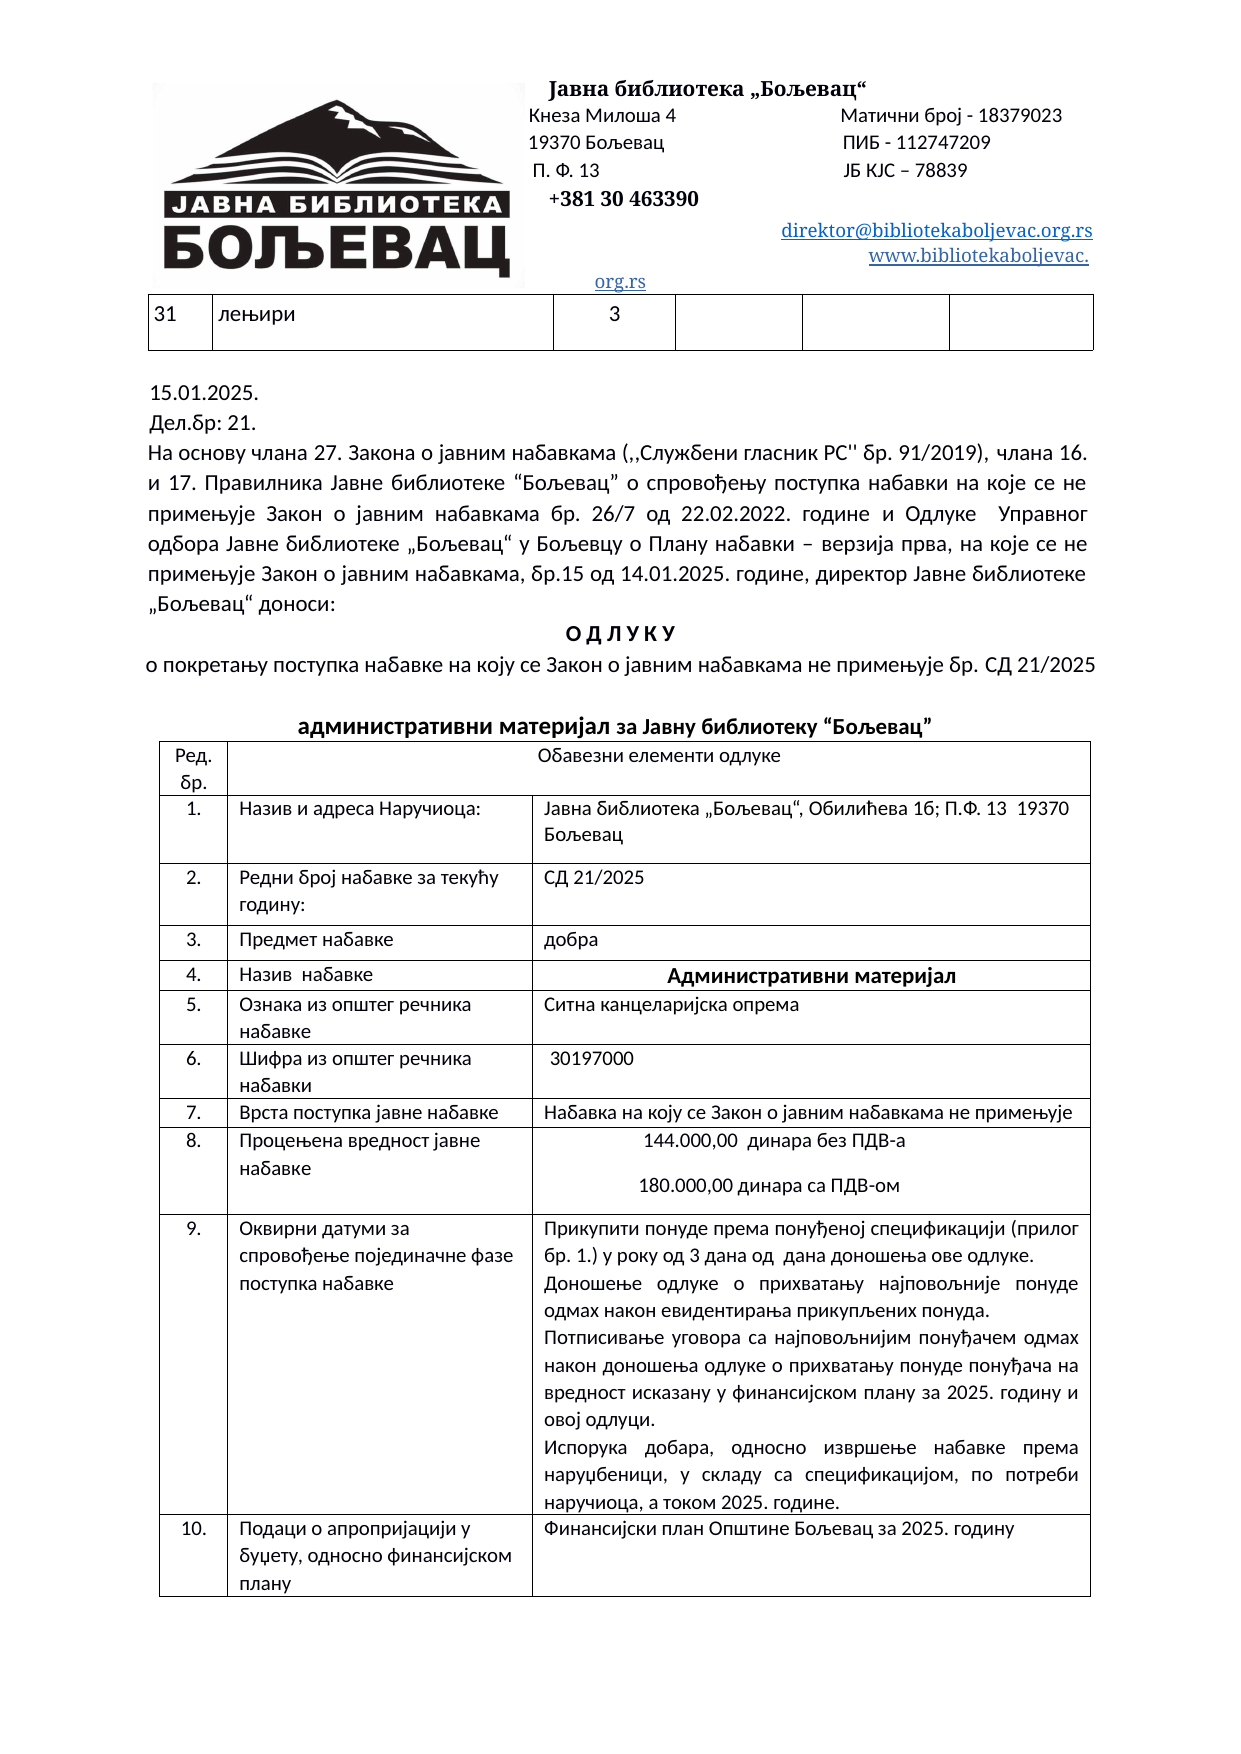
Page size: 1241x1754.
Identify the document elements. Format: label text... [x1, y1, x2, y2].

table_cell 1. [160, 796, 227, 863]
table_cell 3. [160, 926, 227, 960]
table_cell 4. [160, 961, 227, 990]
table_cell Редни број набавке за текућу годину: [228, 864, 532, 925]
table_cell 8. [160, 1128, 227, 1214]
table_cell Назив и адреса Наручиоца: [228, 796, 532, 863]
text 15.01.2025. [82, 378, 1159, 406]
table_cell СД 21/2025 [533, 864, 1090, 925]
table_cell [676, 295, 802, 350]
table_cell Оквирни датуми за спровођење појединачне фазе поступка набавке [228, 1215, 532, 1514]
text административни материјал за Јавну библиотеку “Бољевац” [148, 710, 1093, 741]
table_cell Административни материјал [533, 961, 1090, 990]
table_cell Шифра из општег речника набавки [228, 1045, 532, 1098]
table_cell 30197000 [533, 1045, 1090, 1098]
table_cell 6. [160, 1045, 227, 1098]
table_cell Јавна библиотека „Бољевац“, Обилићева 1б; П.Ф. 13 19370 Бољевац [533, 796, 1090, 863]
table_cell Процењена вредност јавне набавке [228, 1128, 532, 1214]
table_cell лењири [213, 295, 553, 350]
text На основу члана 27. Закона о јавним набавкама (,,Службени гласник РС'' бр. 91/2019), члана 16. и 17. Правилника Јавне библиотеке “Бољевац” о спровођењу поступка набавки на које се не примењује Закон о јавним набавкама бр. 26/7 од 22.02.2022. године и Одлуке Управног одбора Јавне библиотеке „Бољевац“ у Бољевцу о Плану набавки – верзија прва, на које се не примењује Закон о јавним набавкама, бр.15 од 14.01.2025. године, директор Јавне библиотеке „Бољевац“ доноси: [148, 438, 1088, 617]
table_cell Подаци о апропријацији у буџету, односно финансијском плану [228, 1515, 532, 1596]
table_cell Прикупити понуде према понуђеној спецификацији (прилог бр. 1.) у року од 3 дана од дана доношења ове одлуке. Доношење одлуке о прихватању најповољније понуде одмах након евидентирања прикупљених понуда. Потписивање уговора са најповољнијим понуђачем одмах након доношења одлуке о прихватању понуде понуђача на вредност исказану у финансијском плану за 2025. годину и овој одлуци. Испорука добара, односно извршење набавке према наруџбеници, у складу са спецификацијом, по потреби наручиоца, а током 2025. године. [533, 1215, 1090, 1514]
table_cell Ознака из општег речника набавке [228, 991, 532, 1044]
table_cell 10. [160, 1515, 227, 1596]
table_cell 7. [160, 1099, 227, 1127]
table_cell [950, 295, 1093, 350]
table_cell 144.000,00 динара без ПДВ-а 180.000,00 динара са ПДВ-ом [533, 1128, 1090, 1214]
text Дел.бр: 21. [82, 408, 1159, 436]
table_cell [803, 295, 949, 350]
table_cell 5. [160, 991, 227, 1044]
table_cell 3 [554, 295, 675, 350]
table_cell Набавка на коју се Закон о јавним набавкама не примењује [533, 1099, 1090, 1127]
text о покретању поступка набавке на коју се Закон о јавним набавкама не примењује бр. СД 21/2025 [82, 650, 1159, 678]
table_cell Предмет набавке [228, 926, 532, 960]
table_header Обавезни елементи одлуке [228, 742, 1090, 794]
table_header Ред. бр. [160, 742, 227, 794]
table_cell 31 [149, 295, 212, 350]
text О Д Л У К У [148, 619, 1093, 648]
table_cell Врста поступка јавне набавке [228, 1099, 532, 1127]
table_cell 9. [160, 1215, 227, 1514]
picture [152, 83, 525, 288]
table_cell 2. [160, 864, 227, 925]
table_cell добра [533, 926, 1090, 960]
table_cell Финансијски план Општине Бољевац за 2025. годину [533, 1515, 1090, 1596]
table_cell Назив набавке [228, 961, 532, 990]
table_cell Ситна канцеларијска опрема [533, 991, 1090, 1044]
